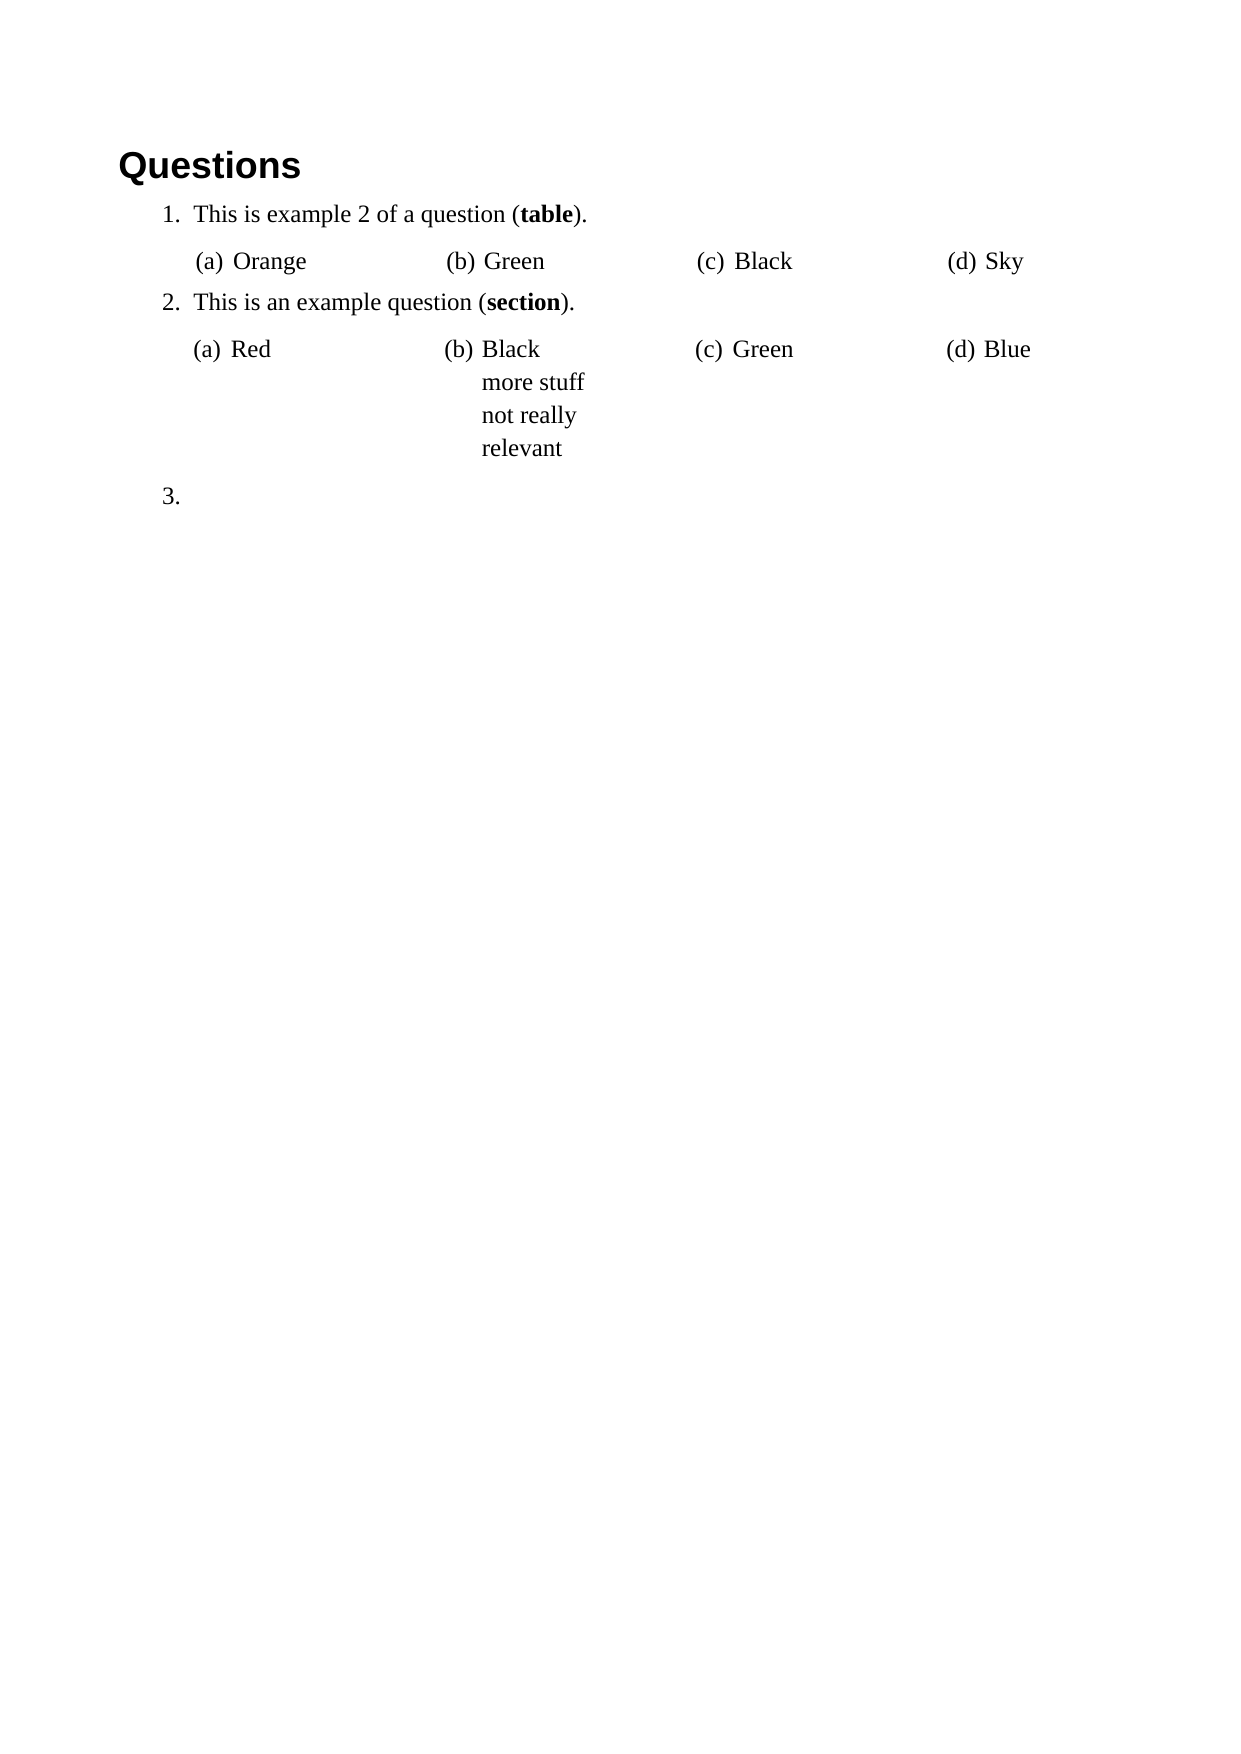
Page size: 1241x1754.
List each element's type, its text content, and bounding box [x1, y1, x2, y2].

table_header Sky [872, 246, 1123, 275]
list Black more stuff not really relevant [444, 334, 620, 462]
table_header Green [371, 246, 622, 275]
list Blue [946, 334, 1122, 363]
list Green [695, 334, 871, 363]
list Red [193, 334, 369, 363]
list This is example 2 of a question (table). [156, 199, 1122, 227]
subtitle Questions [118, 143, 1122, 186]
table_header Black [622, 246, 872, 275]
table_header Orange [120, 246, 371, 275]
list This is an example question (section). [156, 287, 1122, 316]
